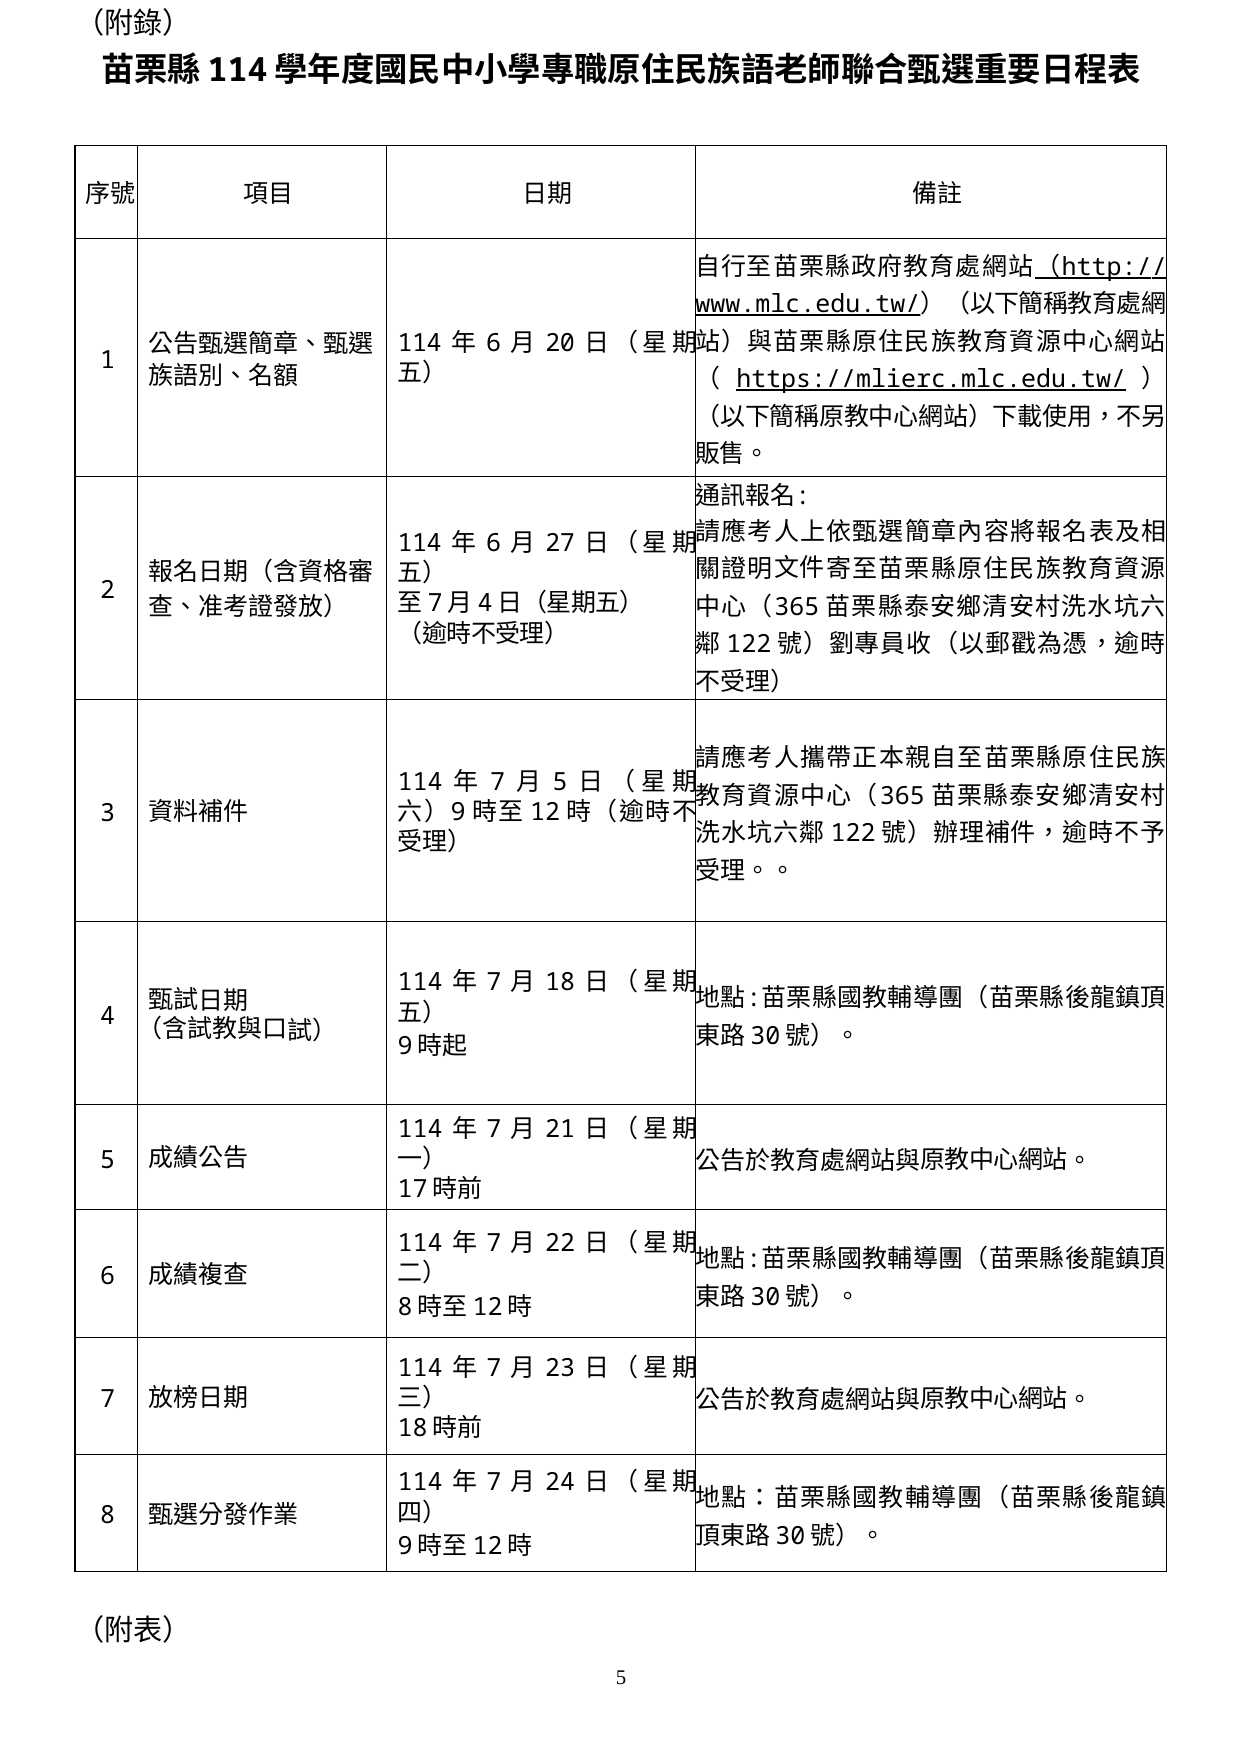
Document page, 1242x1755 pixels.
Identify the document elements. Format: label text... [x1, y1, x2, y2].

table_cell 成績複查 [138, 1210, 386, 1337]
table_cell 通訊報名: 請應考人上依甄選簡章內容將報名表及相關證明文件寄至苗栗縣原住民族教育資源中心（365苗栗縣泰安鄉清安村洗水坑六鄰122號）劉專員收（以郵戳為憑，逾時不受理） [696, 477, 1166, 698]
table_cell 報名日期（含資格審 查、准考證發放） [138, 477, 386, 698]
table_cell 114年6月20日（星期五） [387, 239, 695, 476]
table_header 備註 [696, 146, 1166, 238]
table_cell 114年7月21日（星期一） 17時前 [387, 1105, 695, 1209]
table_cell 8 [76, 1455, 137, 1571]
table_cell 放榜日期 [138, 1338, 386, 1454]
text 苗栗縣114學年度國民中小學專職原住民族語老師聯合甄選重要日程表 [75, 42, 1167, 91]
table_cell 5 [76, 1105, 137, 1209]
table_cell 甄選分發作業 [138, 1455, 386, 1571]
table_cell 請應考人攜帶正本親自至苗栗縣原住民族教育資源中心（365苗栗縣泰安鄉清安村洗水坑六鄰122號）辦理補件，逾時不予受理。。 [696, 700, 1166, 921]
table_cell 資料補件 [138, 700, 386, 921]
table_header 項目 [138, 146, 386, 238]
table_cell 114年7月23日（星期三） 18時前 [387, 1338, 695, 1454]
table_cell 1 [76, 239, 137, 476]
table_cell 114年7月5日（星期六）9時至12時（逾時不受理） [387, 700, 695, 921]
table_cell 114年7月18日（星期五） 9時起 [387, 922, 695, 1104]
table_cell 114年7月22日（星期二） 8時至12時 [387, 1210, 695, 1337]
table_cell 成績公告 [138, 1105, 386, 1209]
table_cell 地點:苗栗縣國教輔導團（苗栗縣後龍鎮頂東路30號）。 [696, 1210, 1166, 1337]
text （附表） [75, 1606, 1167, 1648]
table_cell 公告於教育處網站與原教中心網站。 [696, 1338, 1166, 1454]
table_cell 公告甄選簡章、甄選 族語別、名額 [138, 239, 386, 476]
table_cell 公告於教育處網站與原教中心網站。 [696, 1105, 1166, 1209]
table_cell 地點：苗栗縣國教輔導團（苗栗縣後龍鎮頂東路30號）。 [696, 1455, 1166, 1571]
table_cell 地點:苗栗縣國教輔導團（苗栗縣後龍鎮頂東路30號）。 [696, 922, 1166, 1104]
table_cell 6 [76, 1210, 137, 1337]
table_cell 114年6月27日（星期五） 至7月4日（星期五） （逾時不受理） [387, 477, 695, 698]
table_cell 甄試日期 （含試教與口試） [138, 922, 386, 1104]
table_cell 7 [76, 1338, 137, 1454]
table_cell 自行至苗栗縣政府教育處網站（http://www.mlc.edu.tw/）（以下簡稱教育處網站）與苗栗縣原住民族教育資源中心網站（https://mlierc.mlc.edu.tw/）（以下簡稱原教中心網站）下載使用，不另販售。 [696, 239, 1166, 476]
table_header 序號 [76, 146, 137, 238]
table_cell 4 [76, 922, 137, 1104]
table_cell 114年7月24日（星期四） 9時至12時 [387, 1455, 695, 1571]
table_cell 2 [76, 477, 137, 698]
text （附錄） [75, 0, 1167, 42]
table_header 日期 [387, 146, 695, 238]
table_cell 3 [76, 700, 137, 921]
